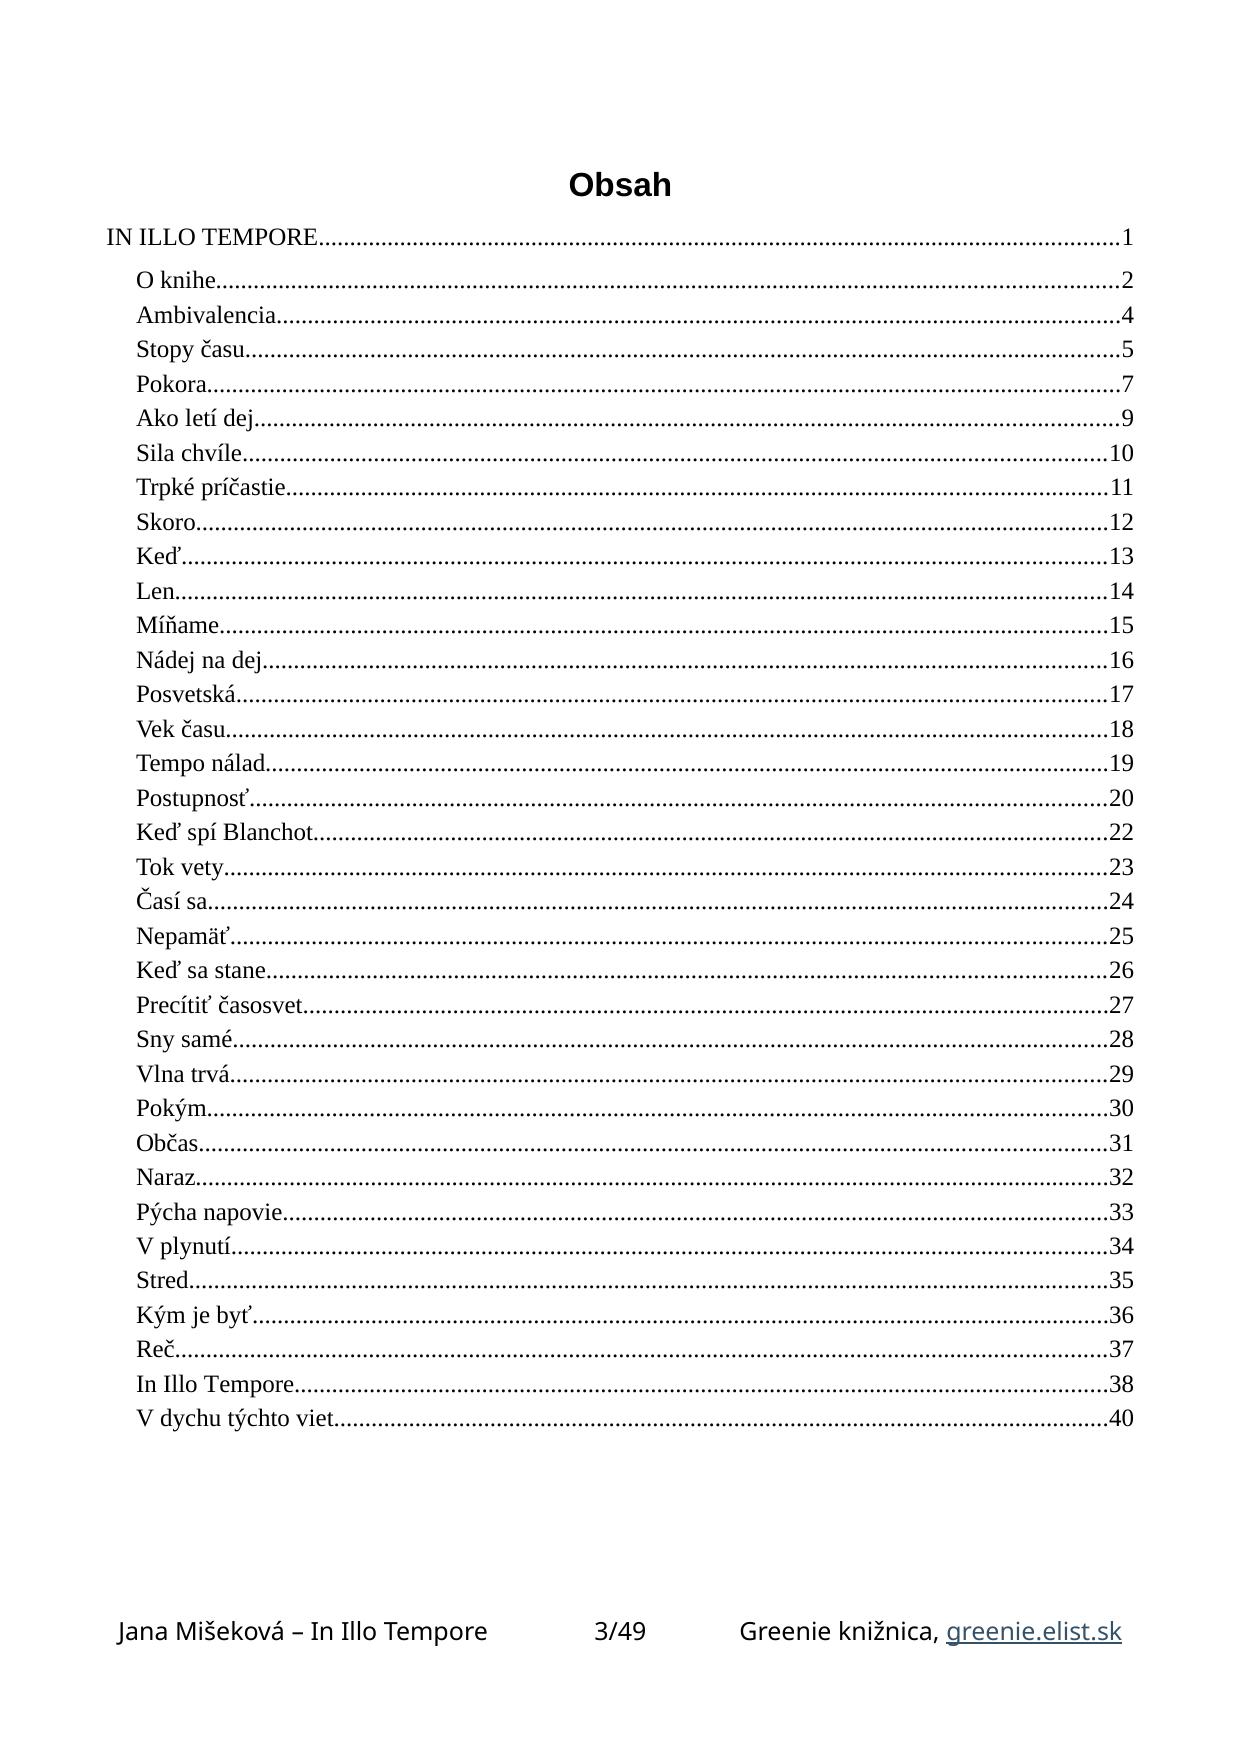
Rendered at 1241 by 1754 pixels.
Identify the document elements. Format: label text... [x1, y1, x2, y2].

text Stred 35 [136, 1266, 1134, 1294]
text O knihe 2 [136, 266, 1134, 294]
text Sny samé 28 [136, 1024, 1134, 1053]
text Sila chvíle 10 [136, 438, 1134, 467]
text Vek času 18 [136, 714, 1134, 743]
text Postupnosť 20 [136, 783, 1134, 812]
text Naraz 32 [136, 1162, 1134, 1191]
text Kým je byť 36 [136, 1300, 1134, 1329]
text Pokým 30 [136, 1093, 1134, 1122]
text Skoro 12 [136, 507, 1134, 536]
text Stopy času 5 [136, 334, 1134, 363]
text Občas 31 [136, 1128, 1134, 1156]
text Vlna trvá 29 [136, 1059, 1134, 1087]
text V plynutí 34 [136, 1231, 1134, 1260]
text Keď sa stane 26 [136, 955, 1134, 984]
text V dychu týchto viet 40 [136, 1403, 1134, 1432]
text Precítiť časosvet 27 [136, 990, 1134, 1018]
text Keď 13 [136, 541, 1134, 570]
text Míňame 15 [136, 610, 1134, 639]
text Len 14 [136, 576, 1134, 605]
text Pokora 7 [136, 369, 1134, 398]
text Ako letí dej 9 [136, 403, 1134, 432]
text Tok vety 23 [136, 852, 1134, 881]
text Reč 37 [136, 1334, 1134, 1363]
text Ambivalencia 4 [136, 300, 1134, 329]
text Nepamäť 25 [136, 921, 1134, 949]
text Posvetská 17 [136, 679, 1134, 708]
text Tempo nálad 19 [136, 748, 1134, 777]
text Nádej na dej 16 [136, 645, 1134, 674]
text IN ILLO TEMPORE 1 [106, 222, 1134, 251]
text In Illo Tempore 38 [136, 1369, 1134, 1398]
text Keď spí Blanchot 22 [136, 817, 1134, 846]
text Pýcha napovie 33 [136, 1197, 1134, 1225]
text Časí sa 24 [136, 886, 1134, 915]
subtitle Obsah [106, 165, 1134, 203]
text Trpké príčastie 11 [136, 472, 1134, 501]
